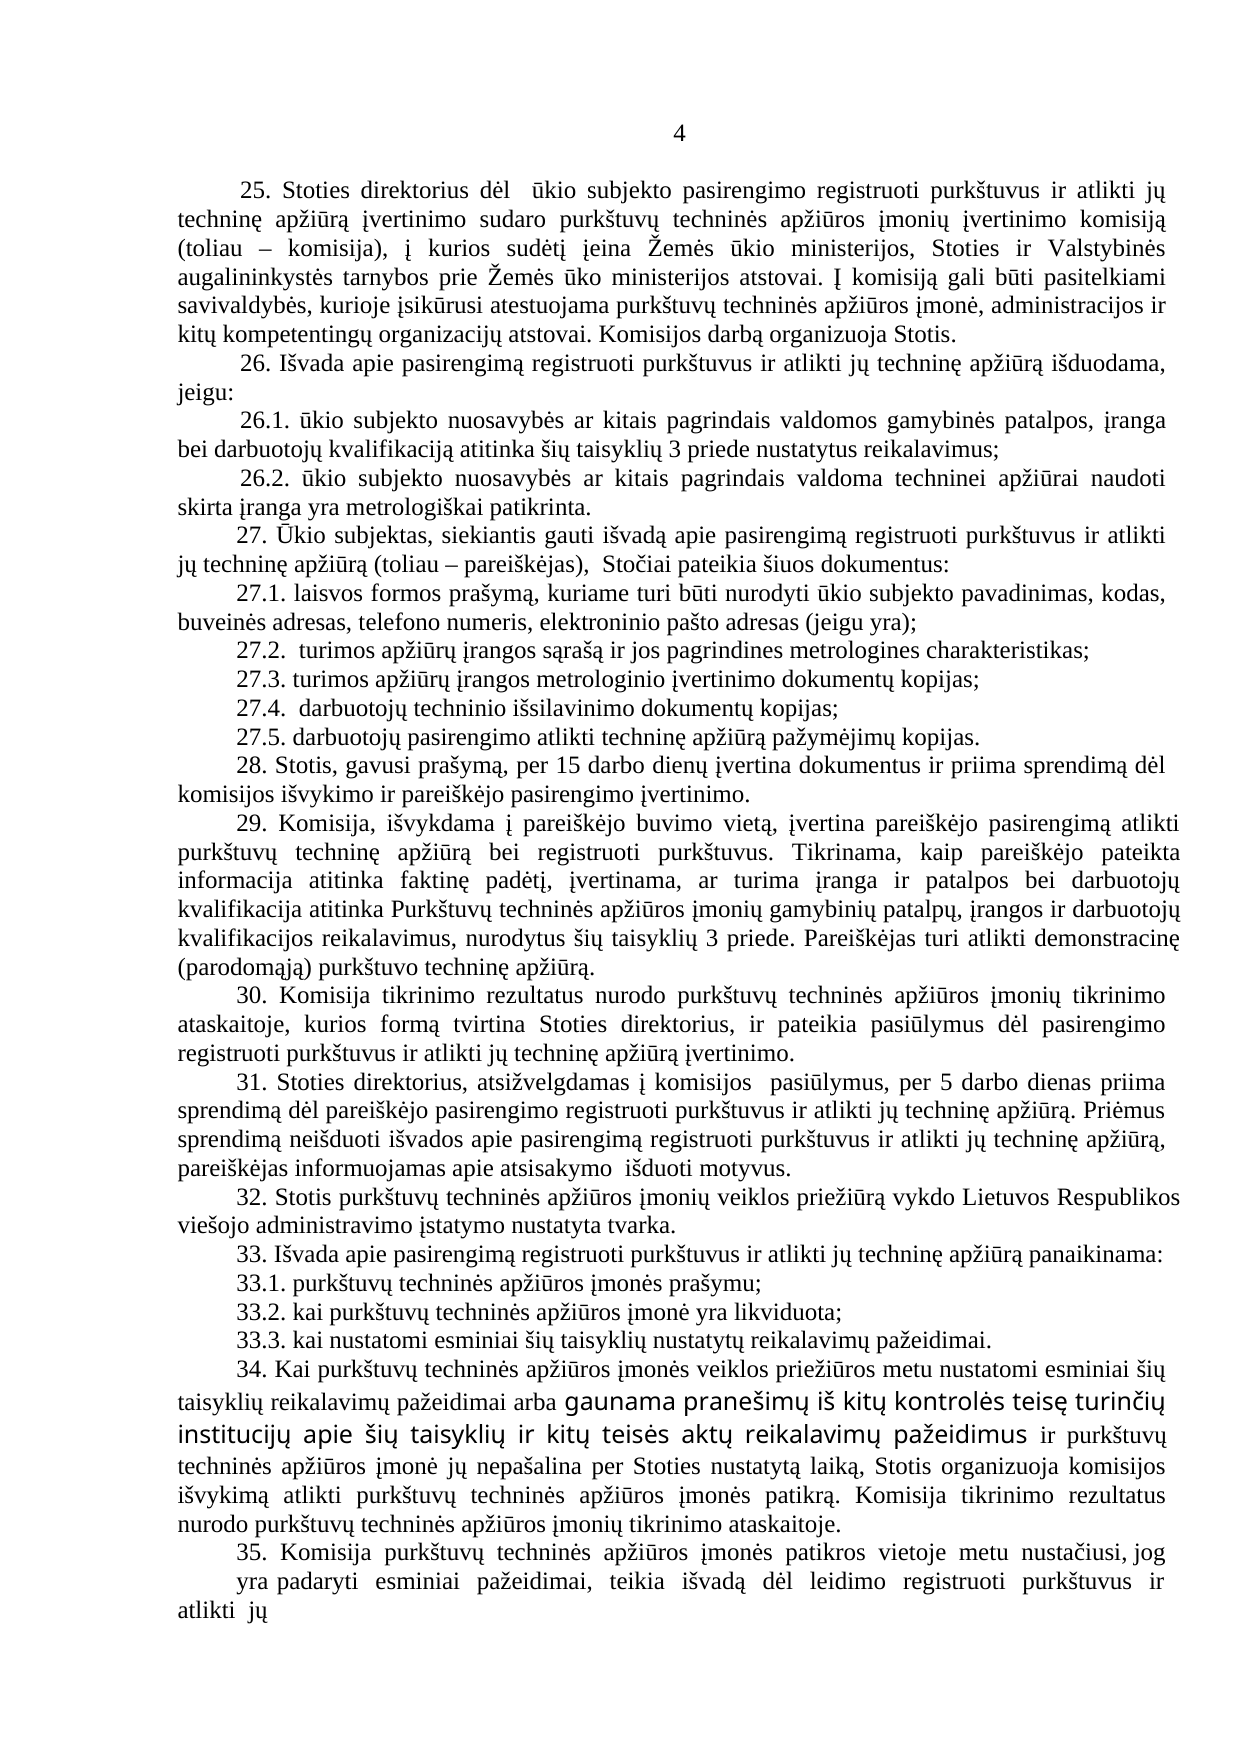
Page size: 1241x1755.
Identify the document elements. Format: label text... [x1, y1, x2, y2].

text 27.4. darbuotojų techninio išsilavinimo dokumentų kopijas; [177, 693, 1167, 722]
text 33. Išvada apie pasirengimą registruoti purkštuvus ir atlikti jų techninę apžiūrą panaikinama: [177, 1239, 1167, 1268]
text 34. Kai purkštuvų techninės apžiūros įmonės veiklos priežiūros metu nustatomi esminiai šių taisyklių reikalavimų pažeidimai arba gaunama pranešimų iš kitų kontrolės teisę turinčių institucijų apie šių taisyklių ir kitų teisės aktų reikalavimų pažeidimus ir purkštuvų techninės apžiūros įmonė jų nepašalina per Stoties nustatytą laiką, Stotis organizuoja komisijos išvykimą atlikti purkštuvų techninės apžiūros įmonės patikrą. Komisija tikrinimo rezultatus nurodo purkštuvų techninės apžiūros įmonių tikrinimo ataskaitoje. [177, 1354, 1167, 1537]
text 35. Komisija purkštuvų techninės apžiūros įmonės patikros vietoje metu nustačiusi, jog [177, 1537, 1167, 1566]
text 28. Stotis, gavusi prašymą, per 15 darbo dienų įvertina dokumentus ir priima sprendimą dėl komisijos išvykimo ir pareiškėjo pasirengimo įvertinimo. [177, 751, 1167, 808]
text yra padaryti esminiai pažeidimai, teikia išvadą dėl leidimo registruoti purkštuvus ir atlikti jų [177, 1566, 1167, 1624]
text 27.3. turimos apžiūrų įrangos metrologinio įvertinimo dokumentų kopijas; [177, 664, 1167, 693]
text 32. Stotis purkštuvų techninės apžiūros įmonių veiklos priežiūrą vykdo Lietuvos Respublikos viešojo administravimo įstatymo nustatyta tvarka. [177, 1182, 1181, 1239]
text 27.2. turimos apžiūrų įrangos sąrašą ir jos pagrindines metrologines charakteristikas; [177, 636, 1167, 664]
text 33.2. kai purkštuvų techninės apžiūros įmonė yra likviduota; [177, 1297, 1167, 1326]
text 26. Išvada apie pasirengimą registruoti purkštuvus ir atlikti jų techninę apžiūrą išduodama, jeigu: [177, 348, 1167, 406]
text 33.1. purkštuvų techninės apžiūros įmonės prašymu; [177, 1268, 1167, 1297]
text 30. Komisija tikrinimo rezultatus nurodo purkštuvų techninės apžiūros įmonių tikrinimo ataskaitoje, kurios formą tvirtina Stoties direktorius, ir pateikia pasiūlymus dėl pasirengimo registruoti purkštuvus ir atlikti jų techninę apžiūrą įvertinimo. [177, 981, 1167, 1067]
text 27. Ūkio subjektas, siekiantis gauti išvadą apie pasirengimą registruoti purkštuvus ir atlikti jų techninę apžiūrą (toliau – pareiškėjas), Stočiai pateikia šiuos dokumentus: [177, 521, 1167, 578]
text 27.5. darbuotojų pasirengimo atlikti techninę apžiūrą pažymėjimų kopijas. [177, 722, 1167, 751]
text 27.1. laisvos formos prašymą, kuriame turi būti nurodyti ūkio subjekto pavadinimas, kodas, buveinės adresas, telefono numeris, elektroninio pašto adresas (jeigu yra); [177, 578, 1167, 636]
text 25. Stoties direktorius dėl ūkio subjekto pasirengimo registruoti purkštuvus ir atlikti jų techninę apžiūrą įvertinimo sudaro purkštuvų techninės apžiūros įmonių įvertinimo komisiją (toliau – komisija), į kurios sudėtį įeina Žemės ūkio ministerijos, Stoties ir Valstybinės augalininkystės tarnybos prie Žemės ūko ministerijos atstovai. Į komisiją gali būti pasitelkiami savivaldybės, kurioje įsikūrusi atestuojama purkštuvų techninės apžiūros įmonė, administracijos ir kitų kompetentingų organizacijų atstovai. Komisijos darbą organizuoja Stotis. [177, 176, 1167, 348]
text 26.2. ūkio subjekto nuosavybės ar kitais pagrindais valdoma techninei apžiūrai naudoti skirta įranga yra metrologiškai patikrinta. [177, 463, 1167, 521]
text 29. Komisija, išvykdama į pareiškėjo buvimo vietą, įvertina pareiškėjo pasirengimą atlikti purkštuvų techninę apžiūrą bei registruoti purkštuvus. Tikrinama, kaip pareiškėjo pateikta informacija atitinka faktinę padėtį, įvertinama, ar turima įranga ir patalpos bei darbuotojų kvalifikacija atitinka Purkštuvų techninės apžiūros įmonių gamybinių patalpų, įrangos ir darbuotojų kvalifikacijos reikalavimus, nurodytus šių taisyklių 3 priede. Pareiškėjas turi atlikti demonstracinę (parodomąją) purkštuvo techninę apžiūrą. [177, 808, 1181, 981]
text 31. Stoties direktorius, atsižvelgdamas į komisijos pasiūlymus, per 5 darbo dienas priima sprendimą dėl pareiškėjo pasirengimo registruoti purkštuvus ir atlikti jų techninę apžiūrą. Priėmus sprendimą neišduoti išvados apie pasirengimą registruoti purkštuvus ir atlikti jų techninę apžiūrą, pareiškėjas informuojamas apie atsisakymo išduoti motyvus. [177, 1067, 1167, 1182]
text 33.3. kai nustatomi esminiai šių taisyklių nustatytų reikalavimų pažeidimai. [177, 1326, 1167, 1354]
text 26.1. ūkio subjekto nuosavybės ar kitais pagrindais valdomos gamybinės patalpos, įranga bei darbuotojų kvalifikaciją atitinka šių taisyklių 3 priede nustatytus reikalavimus; [177, 406, 1167, 463]
